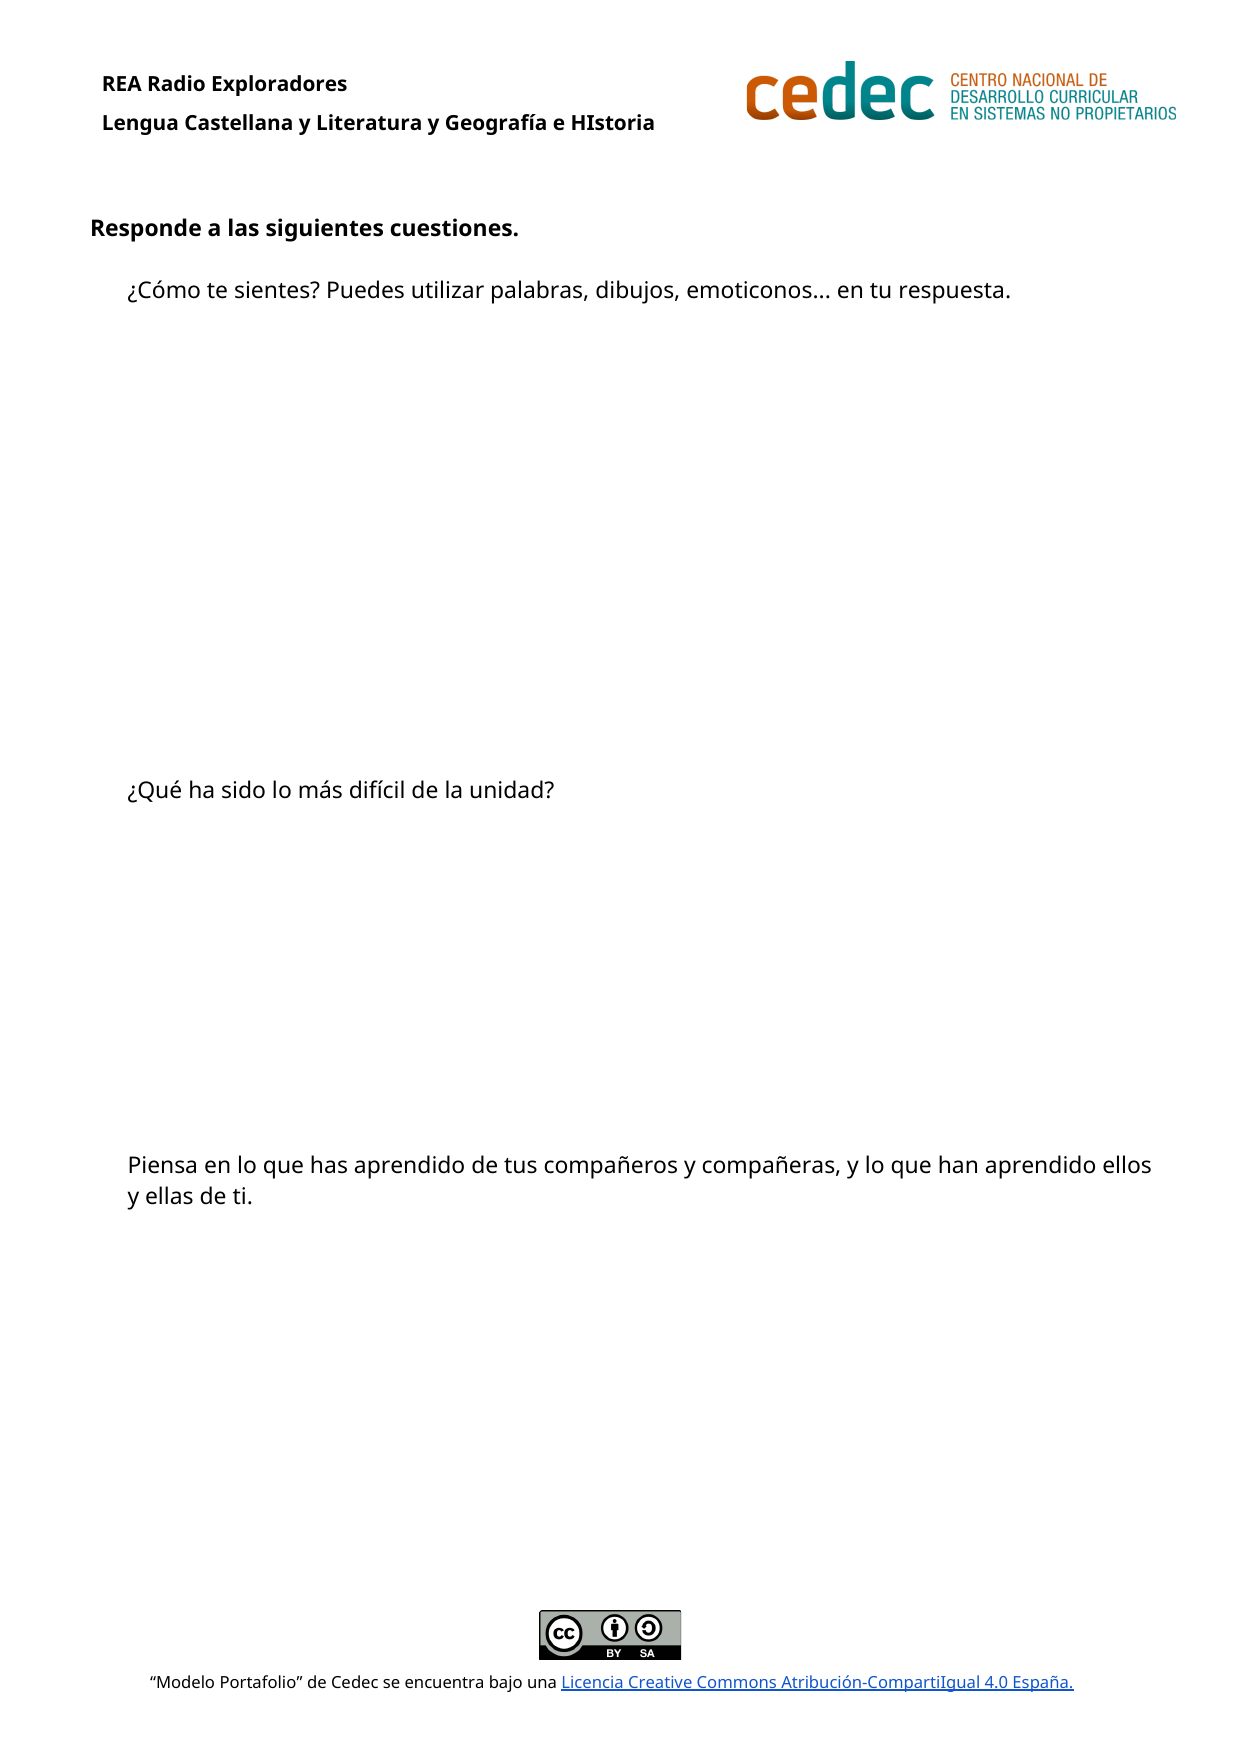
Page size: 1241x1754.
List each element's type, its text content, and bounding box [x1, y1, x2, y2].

list ¿Qué ha sido lo más difícil de la unidad? [127, 774, 1163, 805]
picture [539, 1610, 682, 1660]
list ¿Cómo te sientes? Puedes utilizar palabras, dibujos, emoticonos... en tu respuesta. [127, 274, 1163, 305]
list Piensa en lo que has aprendido de tus compañeros y compañeras, y lo que han aprendido ellos y ellas de ti. [127, 1149, 1163, 1212]
text Responde a las siguientes cuestiones. [90, 212, 1163, 243]
picture [746, 61, 1176, 120]
